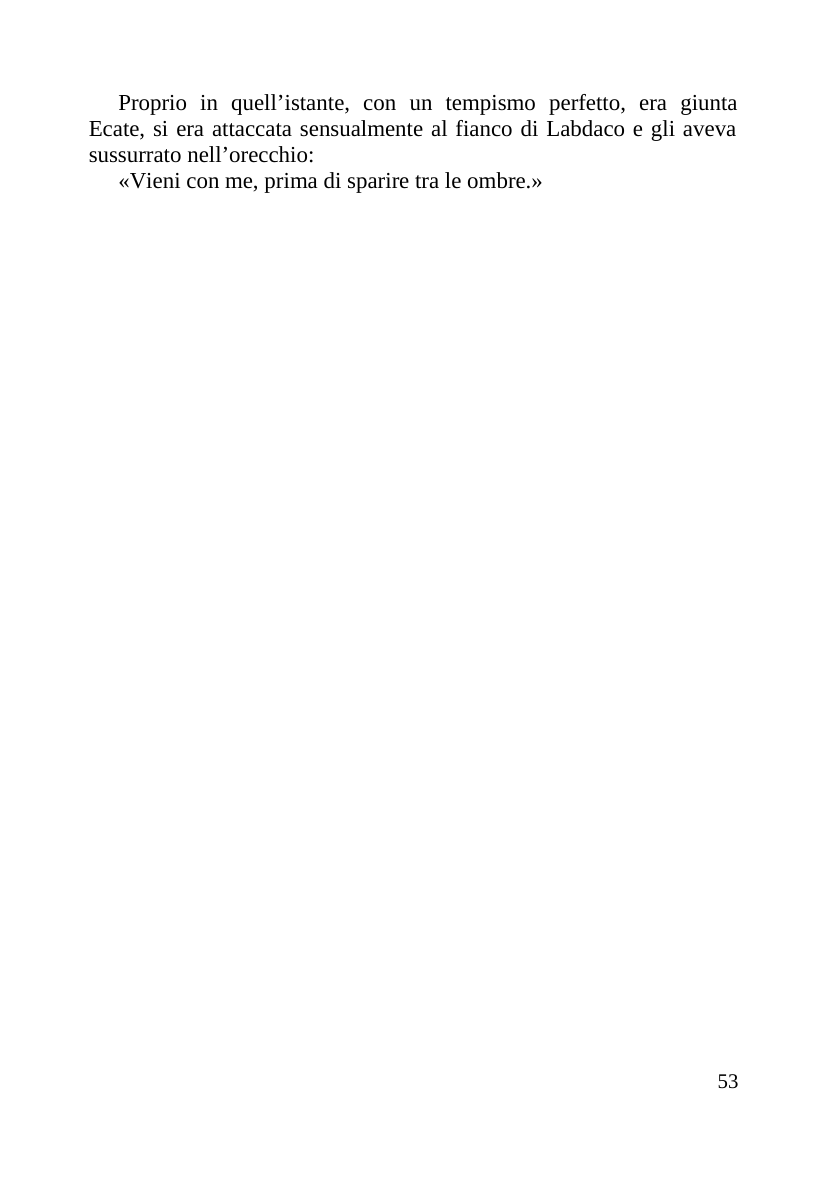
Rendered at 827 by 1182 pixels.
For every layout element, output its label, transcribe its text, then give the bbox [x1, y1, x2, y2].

text Proprio in quell’istante, con un tempismo perfetto, era giunta Ecate, si era attaccata sensualmente al fianco di Labdaco e gli aveva sussurrato nell’orecchio: [88, 88, 738, 168]
text «Vieni con me, prima di sparire tra le ombre.» [88, 168, 738, 194]
